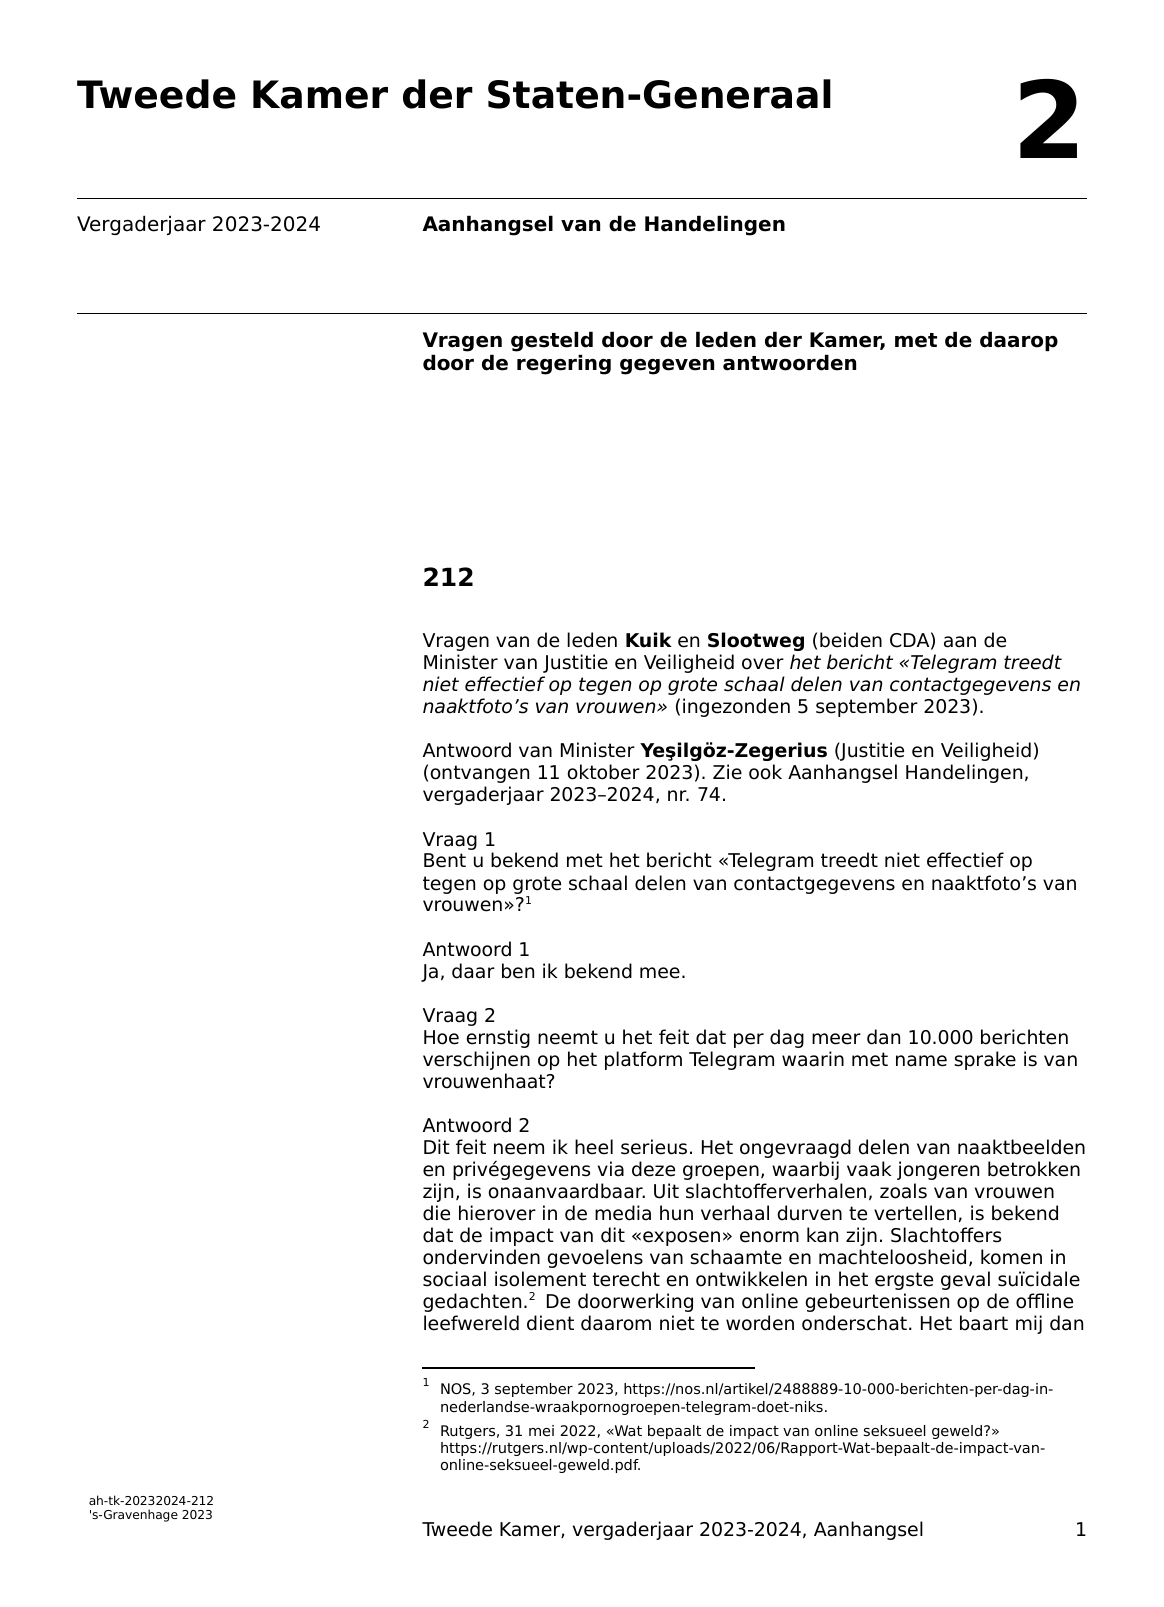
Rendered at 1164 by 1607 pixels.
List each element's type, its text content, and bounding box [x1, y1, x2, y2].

text NOS, 3 september 2023, https://nos.nl/artikel/2488889-10-000-berichten-per-dag-in-nederlandse-wraakpornogroepen-telegram-doet-niks. [422, 1377, 1087, 1416]
text Ja, daar ben ik bekend mee. [422, 961, 1087, 982]
text Hoe ernstig neemt u het feit dat per dag meer dan 10.000 berichten verschijnen op het platform Telegram waarin met name sprake is van vrouwenhaat? [422, 1027, 1087, 1093]
text 212 [422, 563, 1087, 592]
text Dit feit neem ik heel serieus. Het ongevraagd delen van naaktbeelden en privégegevens via deze groepen, waarbij vaak jongeren betrokken zijn, is onaanvaardbaar. Uit slachtofferverhalen, zoals van vrouwen die hierover in de media hun verhaal durven te vertellen, is bekend dat de impact van dit «exposen» enorm kan zijn. Slachtoffers ondervinden gevoelens van schaamte en machteloosheid, komen in sociaal isolement terecht en ontwikkelen in het ergste geval suïcidale gedachten. De doorwerking van online gebeurtenissen op de offline leefwereld dient daarom niet te worden onderschat. Het baart mij dan [422, 1137, 1087, 1334]
text Bent u bekend met het bericht «Telegram treedt niet effectief op tegen op grote schaal delen van contactgegevens en naaktfoto’s van vrouwen»? [422, 850, 1087, 916]
table_cell Vragen gesteld door de leden der Kamer, met de daarop door de regering gegeven antwoorden [422, 314, 1087, 375]
text Vraag 1 [422, 828, 1087, 850]
text Vraag 2 [422, 1005, 1087, 1027]
table_header Tweede Kamer der Staten-Generaal [77, 59, 886, 198]
text Vragen van de leden Kuik en Slootweg (beiden CDA) aan de Minister van Justitie en Veiligheid over het bericht «Telegram treedt niet effectief op tegen op grote schaal delen van contactgegevens en naaktfoto’s van vrouwen» (ingezonden 5 september 2023). [422, 630, 1087, 718]
table_header 2 [886, 59, 1087, 198]
text Rutgers, 31 mei 2022, «Wat bepaalt de impact van online seksueel geweld?» https://rutgers.nl/wp-content/uploads/2022/06/Rapport-Wat-bepaalt-de-impact-van-online-seksueel-geweld.pdf. [422, 1418, 1087, 1474]
text ah-tk-20232024-212 [88, 1494, 323, 1508]
table_cell Aanhangsel van de Handelingen [422, 199, 1087, 313]
text Antwoord 2 [422, 1115, 1087, 1137]
table_cell [77, 314, 422, 375]
text Antwoord 1 [422, 938, 1087, 961]
text Antwoord van Minister Yeşilgöz-Zegerius (Justitie en Veiligheid) (ontvangen 11 oktober 2023). Zie ook Aanhangsel Handelingen, vergaderjaar 2023–2024, nr. 74. [422, 740, 1087, 806]
table_cell Vergaderjaar 2023-2024 [77, 199, 422, 313]
text 's-Gravenhage 2023 [88, 1508, 323, 1522]
